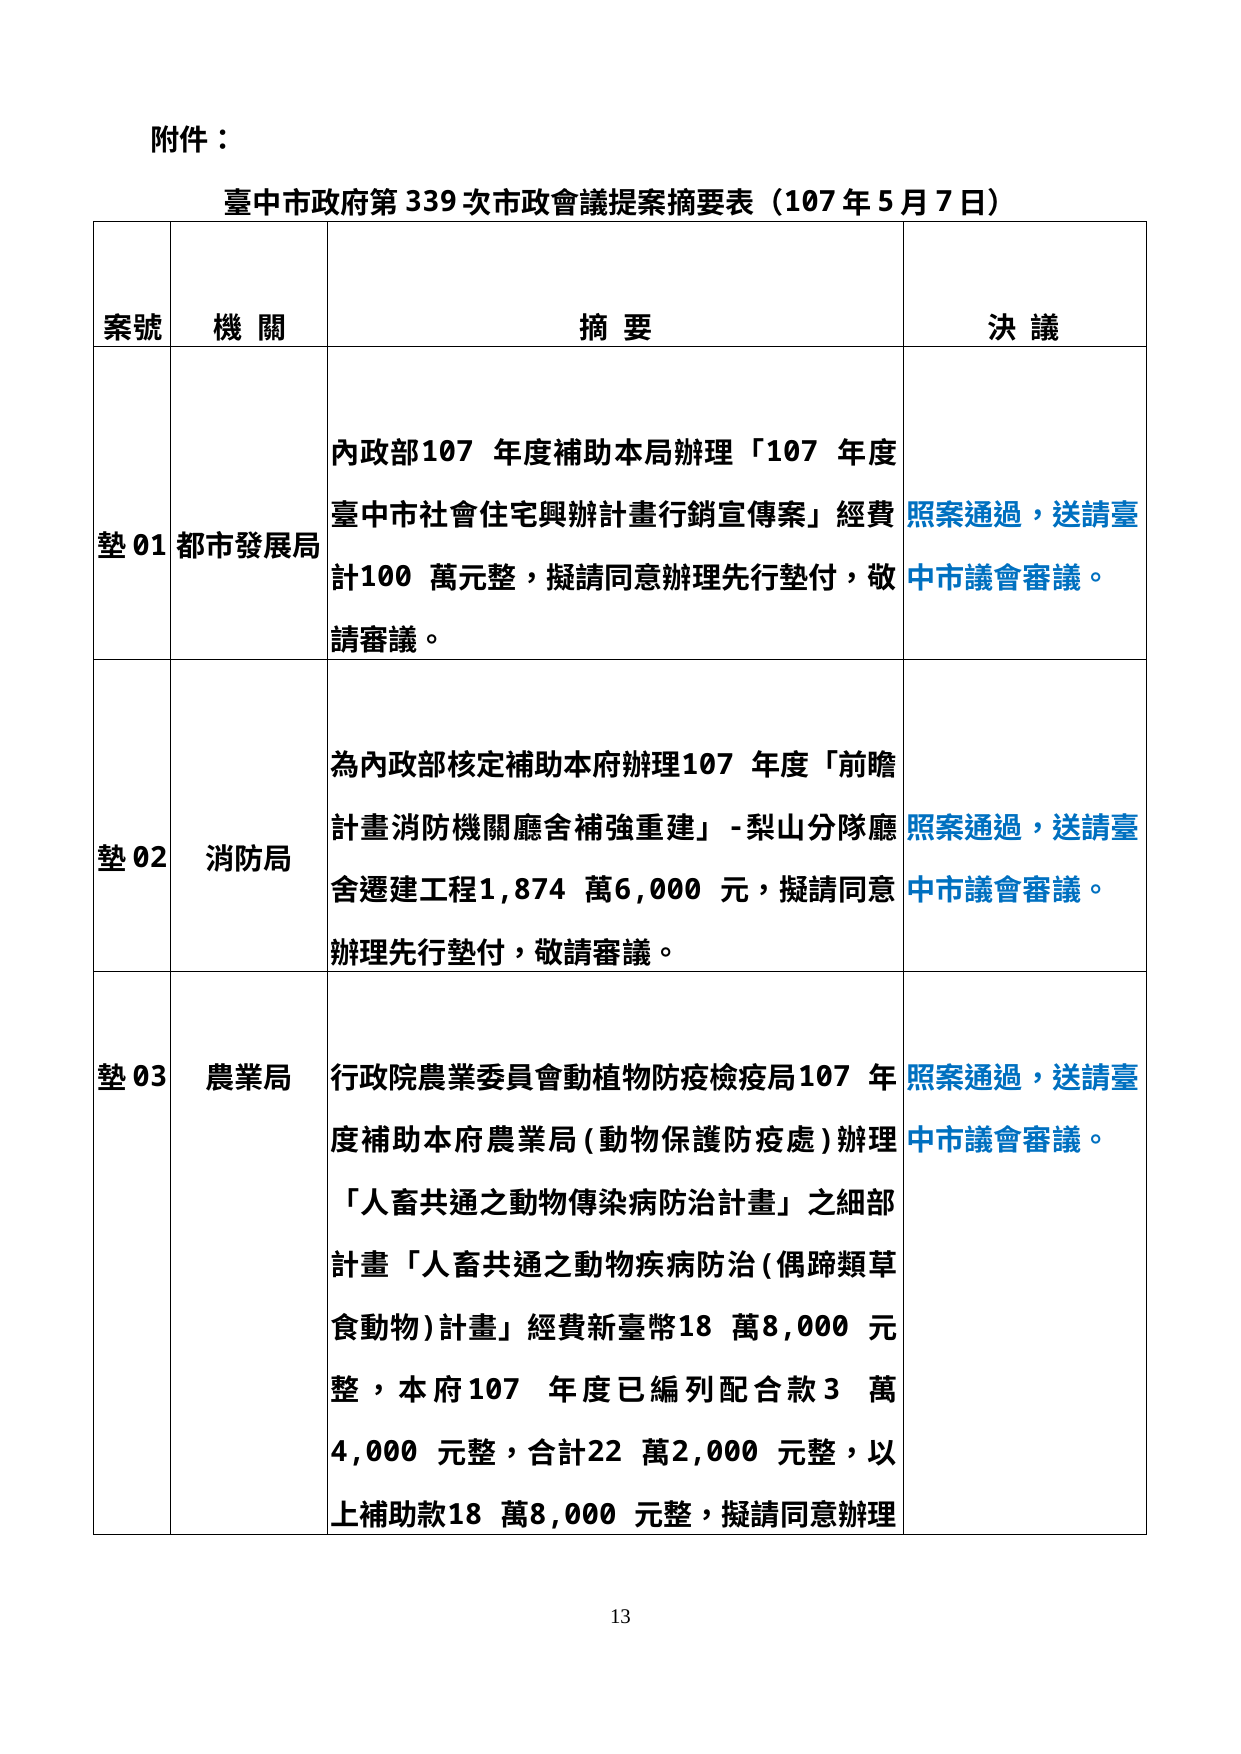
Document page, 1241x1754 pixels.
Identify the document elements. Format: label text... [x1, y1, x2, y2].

table_cell 照案通過，送請臺中市議會審議。 [904, 972, 1146, 1534]
table_header 機 關 [171, 222, 327, 346]
text 附件： [150, 96, 1090, 159]
table_cell 墊03 [94, 972, 170, 1534]
table_cell 內政部107 年度補助本局辦理「107 年度臺中市社會住宅興辦計畫行銷宣傳案」經費計100 萬元整，擬請同意辦理先行墊付，敬請審議。 [328, 347, 903, 659]
table_header 案號 [94, 222, 170, 346]
text 臺中市政府第339次市政會議提案摘要表（107年5月7日） [150, 159, 1090, 221]
table_cell 為內政部核定補助本府辦理107 年度「前瞻計畫消防機關廳舍補強重建」-梨山分隊廳舍遷建工程1,874 萬6,000 元，擬請同意辦理先行墊付，敬請審議。 [328, 660, 903, 971]
table_cell 墊02 [94, 660, 170, 971]
table_cell 墊01 [94, 347, 170, 659]
table_cell 都市發展局 [171, 347, 327, 659]
table_cell 農業局 [171, 972, 327, 1534]
table_header 決 議 [904, 222, 1146, 346]
table_cell 消防局 [171, 660, 327, 971]
table_header 摘 要 [328, 222, 903, 346]
table_cell 行政院農業委員會動植物防疫檢疫局107 年度補助本府農業局(動物保護防疫處)辦理「人畜共通之動物傳染病防治計畫」之細部計畫「人畜共通之動物疾病防治(偶蹄類草食動物)計畫」經費新臺幣18 萬8,000 元整，本府107 年度已編列配合款3 萬4,000 元整，合計22 萬2,000 元整，以上補助款18 萬8,000 元整，擬請同意辦理 [328, 972, 903, 1534]
table_cell 照案通過，送請臺中市議會審議。 [904, 660, 1146, 971]
table_cell 照案通過，送請臺中市議會審議。 [904, 347, 1146, 659]
